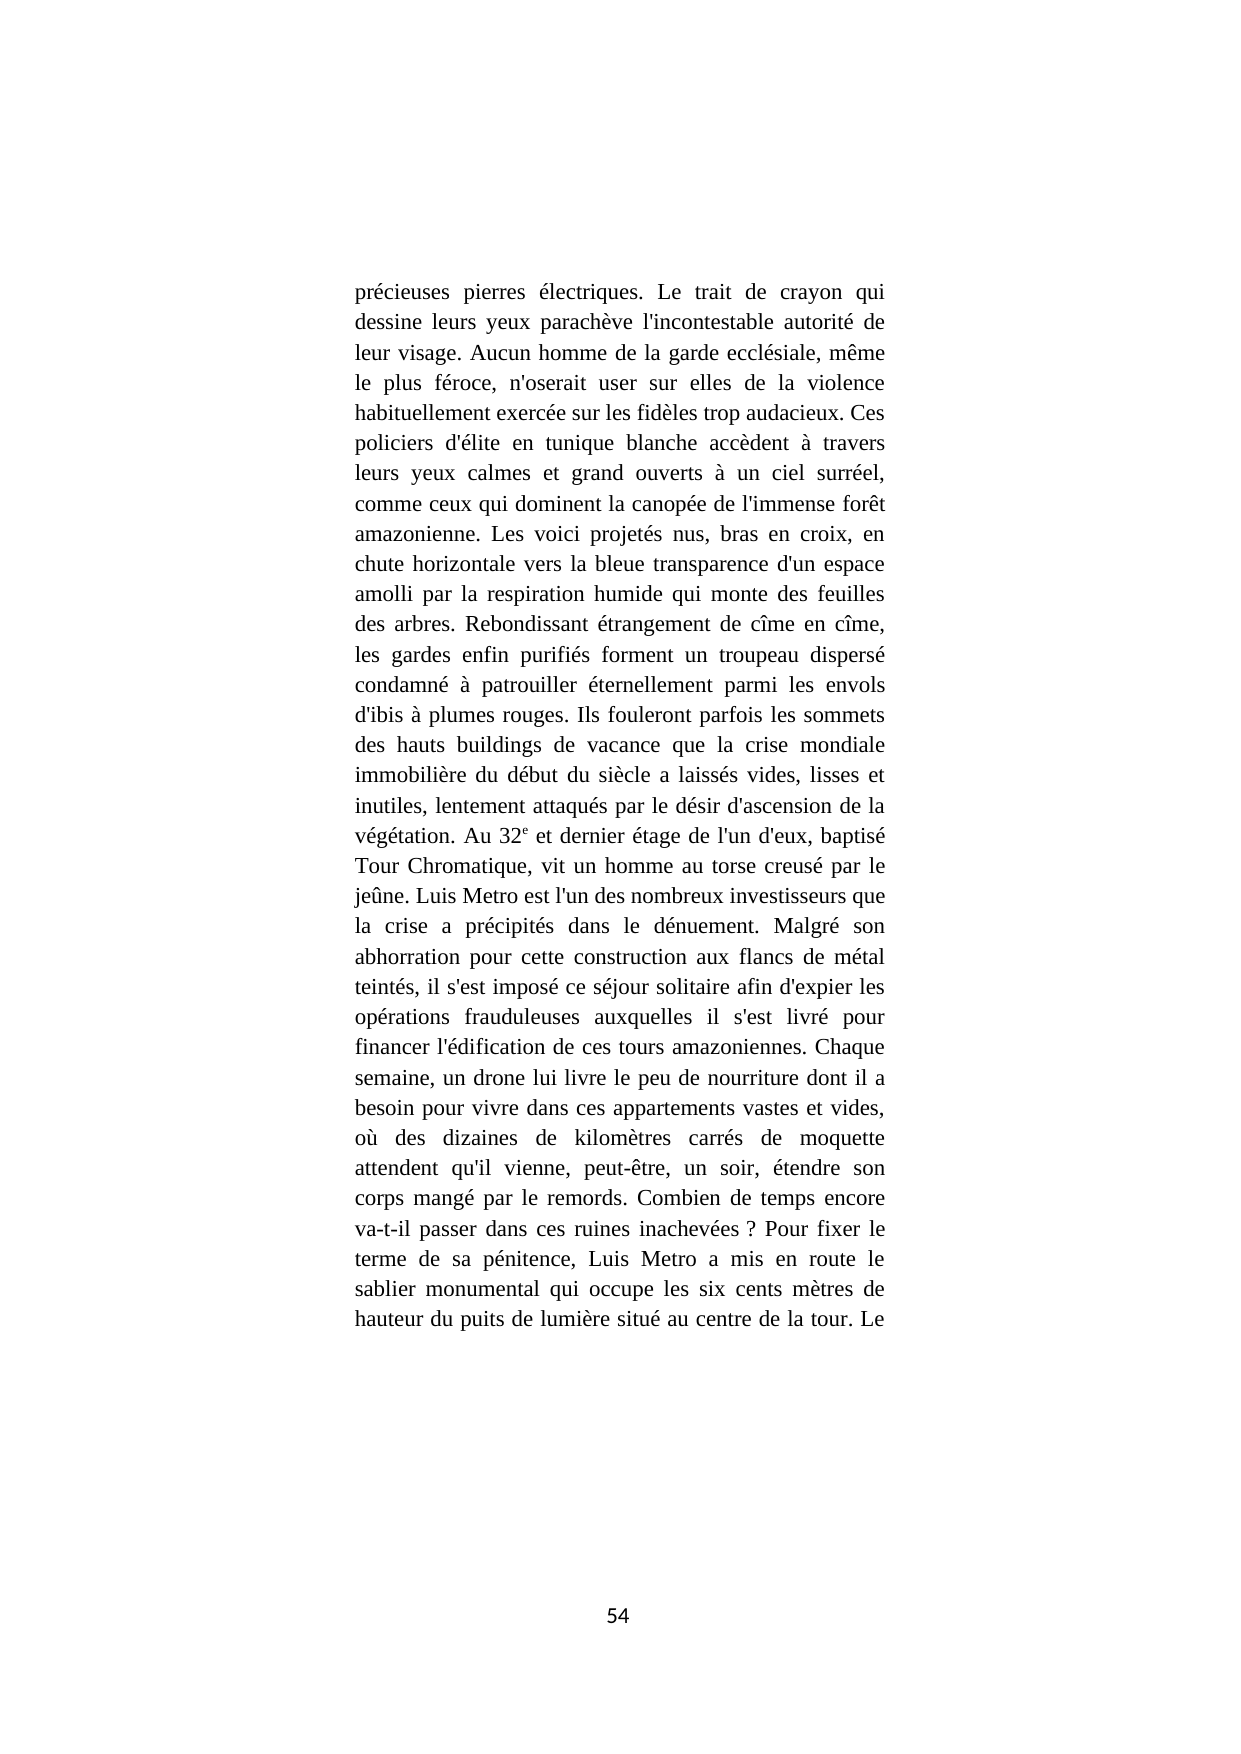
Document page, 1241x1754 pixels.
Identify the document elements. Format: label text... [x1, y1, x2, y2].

text précieuses pierres électriques. Le trait de crayon qui dessine leurs yeux parachève l'incontestable autorité de leur visage. Aucun homme de la garde ecclésiale, même le plus féroce, n'oserait user sur elles de la violence habituellement exercée sur les fidèles trop audacieux. Ces policiers d'élite en tunique blanche accèdent à travers leurs yeux calmes et grand ouverts à un ciel surréel, comme ceux qui dominent la canopée de l'immense forêt amazonienne. Les voici projetés nus, bras en croix, en chute horizontale vers la bleue transparence d'un espace amolli par la respiration humide qui monte des feuilles des arbres. Rebondissant étrangement de cîme en cîme, les gardes enfin purifiés forment un troupeau dispersé condamné à patrouiller éternellement parmi les envols d'ibis à plumes rouges. Ils fouleront parfois les sommets des hauts buildings de vacance que la crise mondiale immobilière du début du siècle a laissés vides, lisses et inutiles, lentement attaqués par le désir d'ascension de la végétation. Au 32e et dernier étage de l'un d'eux, baptisé Tour Chromatique, vit un homme au torse creusé par le jeûne. Luis Metro est l'un des nombreux investisseurs que la crise a précipités dans le dénuement. Malgré son abhorration pour cette construction aux flancs de métal teintés, il s'est imposé ce séjour solitaire afin d'expier les opérations frauduleuses auxquelles il s'est livré pour financer l'édification de ces tours amazoniennes. Chaque semaine, un drone lui livre le peu de nourriture dont il a besoin pour vivre dans ces appartements vastes et vides, où des dizaines de kilomètres carrés de moquette attendent qu'il vienne, peut-être, un soir, étendre son corps mangé par le remords. Combien de temps encore va-t-il passer dans ces ruines inachevées ? Pour fixer le terme de sa pénitence, Luis Metro a mis en route le sablier monumental qui occupe les six cents mètres de hauteur du puits de lumière situé au centre de la tour. Le [354, 278, 886, 1332]
